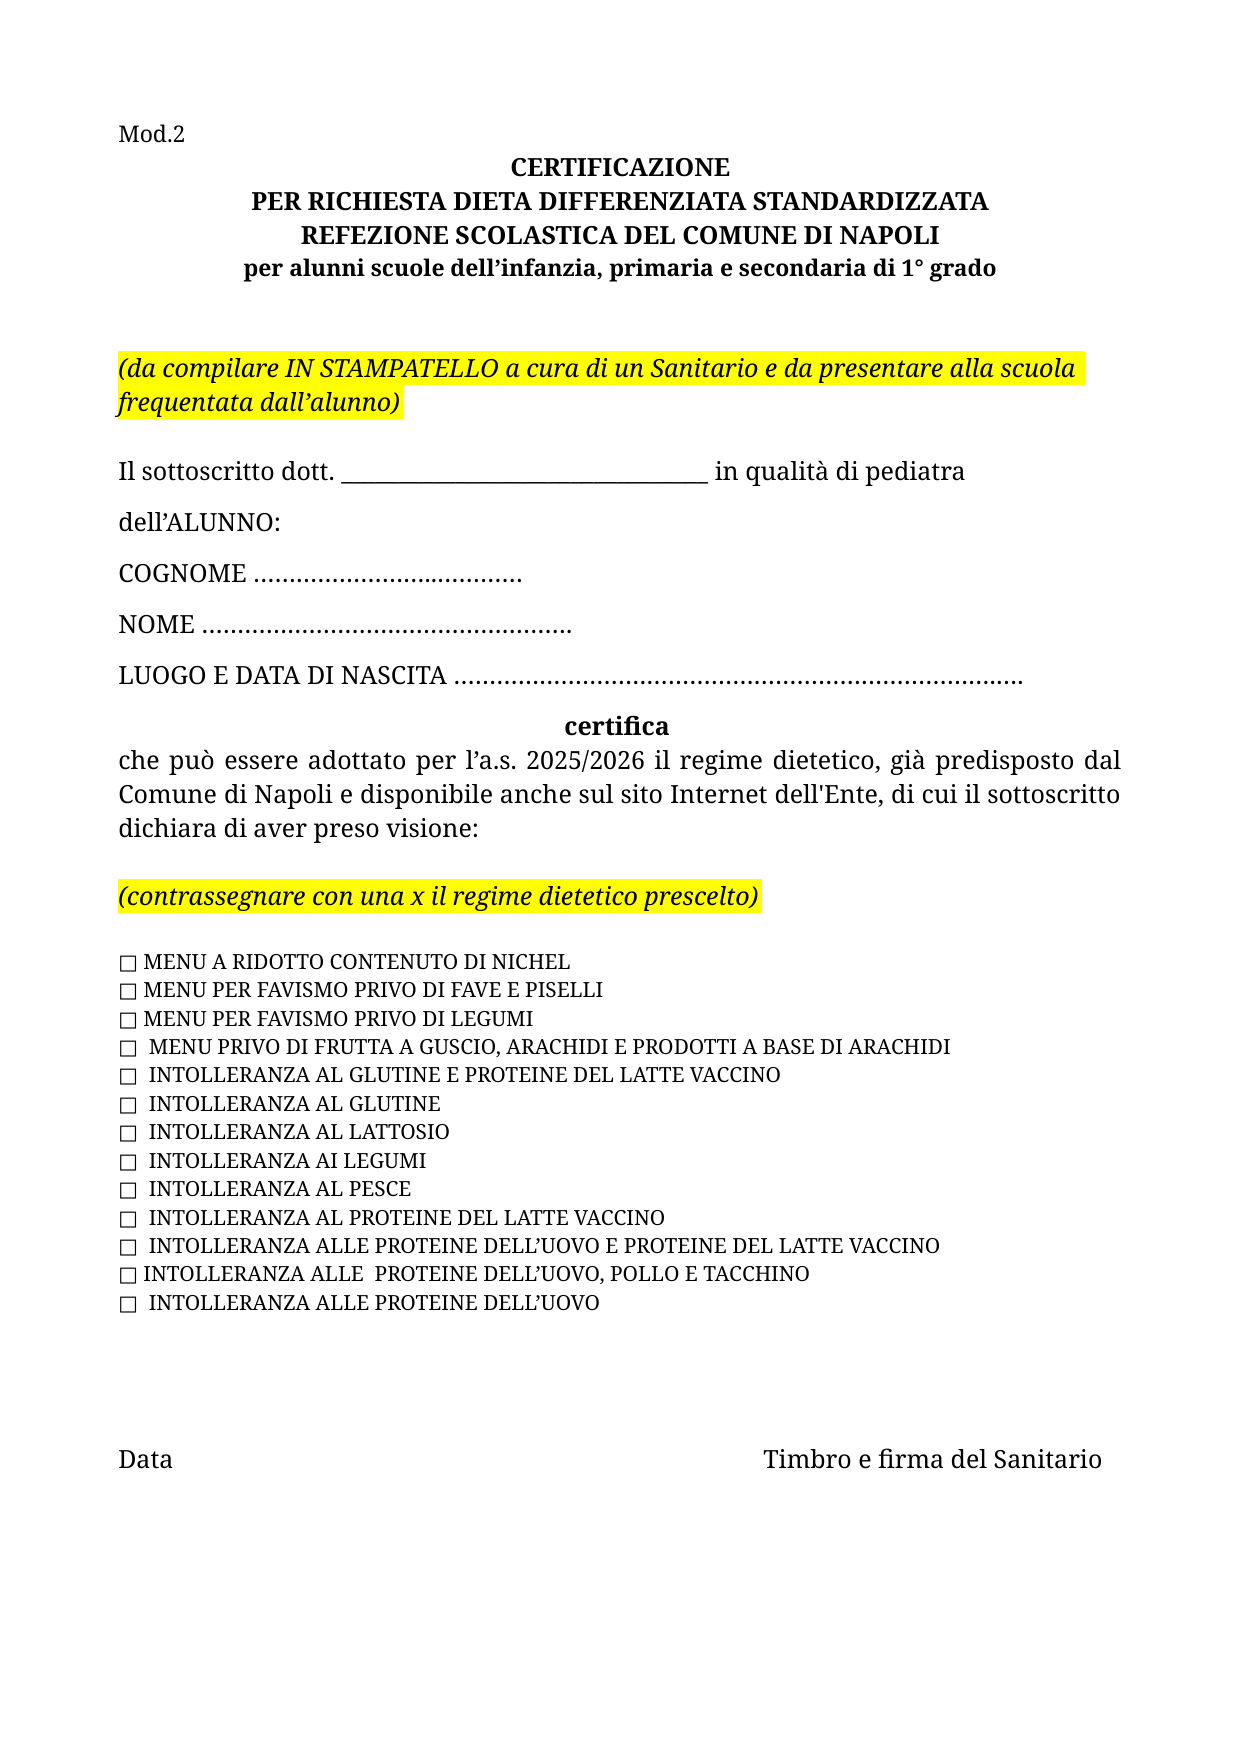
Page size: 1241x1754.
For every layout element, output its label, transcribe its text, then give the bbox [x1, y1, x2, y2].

text □ INTOLLERANZA AL GLUTINE E PROTEINE DEL LATTE VACCINO [118, 1061, 1122, 1089]
text □ INTOLLERANZA AI LEGUMI [118, 1146, 1122, 1174]
text Data Timbro e firma del Sanitario [118, 1441, 1122, 1476]
text (contrassegnare con una x il regime dietetico prescelto) [118, 879, 1122, 913]
text □ MENU PER FAVISMO PRIVO DI LEGUMI [118, 1004, 1122, 1032]
text PER RICHIESTA DIETA DIFFERENZIATA STANDARDIZZATA [118, 183, 1122, 217]
text □ MENU PER FAVISMO PRIVO DI FAVE E PISELLI [118, 975, 1122, 1004]
text (da compilare IN STAMPATELLO a cura di un Sanitario e da presentare alla scuola frequentata dall’alunno) [118, 351, 1122, 419]
text per alunni scuole dell’infanzia, primaria e secondaria di 1° grado [118, 252, 1122, 283]
text □ INTOLLERANZA ALLE PROTEINE DELL’UOVO E PROTEINE DEL LATTE VACCINO [118, 1231, 1122, 1259]
text LUOGO E DATA DI NASCITA ………………………………………………………………….…. [118, 657, 1122, 691]
text certifica [118, 708, 1122, 742]
text □ INTOLLERANZA AL PROTEINE DEL LATTE VACCINO [118, 1203, 1122, 1231]
text □ INTOLLERANZA AL PESCE [118, 1174, 1122, 1203]
text □ INTOLLERANZA AL GLUTINE [118, 1089, 1122, 1117]
text COGNOME ……………………..………… [118, 555, 1122, 589]
text □ MENU PRIVO DI FRUTTA A GUSCIO, ARACHIDI E PRODOTTI A BASE DI ARACHIDI [118, 1032, 1122, 1061]
text REFEZIONE SCOLASTICA DEL COMUNE DI NAPOLI [118, 217, 1122, 252]
text CERTIFICAZIONE [118, 149, 1122, 183]
text Mod.2 [118, 118, 1122, 149]
text che può essere adottato per l’a.s. 2025/2026 il regime dietetico, già predisposto dal Comune di Napoli e disponibile anche sul sito Internet dell'Ente, di cui il sottoscritto dichiara di aver preso visione: [118, 742, 1122, 844]
text □ INTOLLERANZA AL LATTOSIO [118, 1117, 1122, 1146]
text NOME ……………………………………………. [118, 606, 1122, 640]
text □ INTOLLERANZA ALLE PROTEINE DELL’UOVO, POLLO E TACCHINO [118, 1259, 1122, 1288]
text □ MENU A RIDOTTO CONTENUTO DI NICHEL [118, 947, 1122, 975]
text □ INTOLLERANZA ALLE PROTEINE DELL’UOVO [118, 1288, 1122, 1316]
text Il sottoscritto dott. ________________________________ in qualità di pediatra dell’ALUNNO: [118, 453, 1122, 538]
